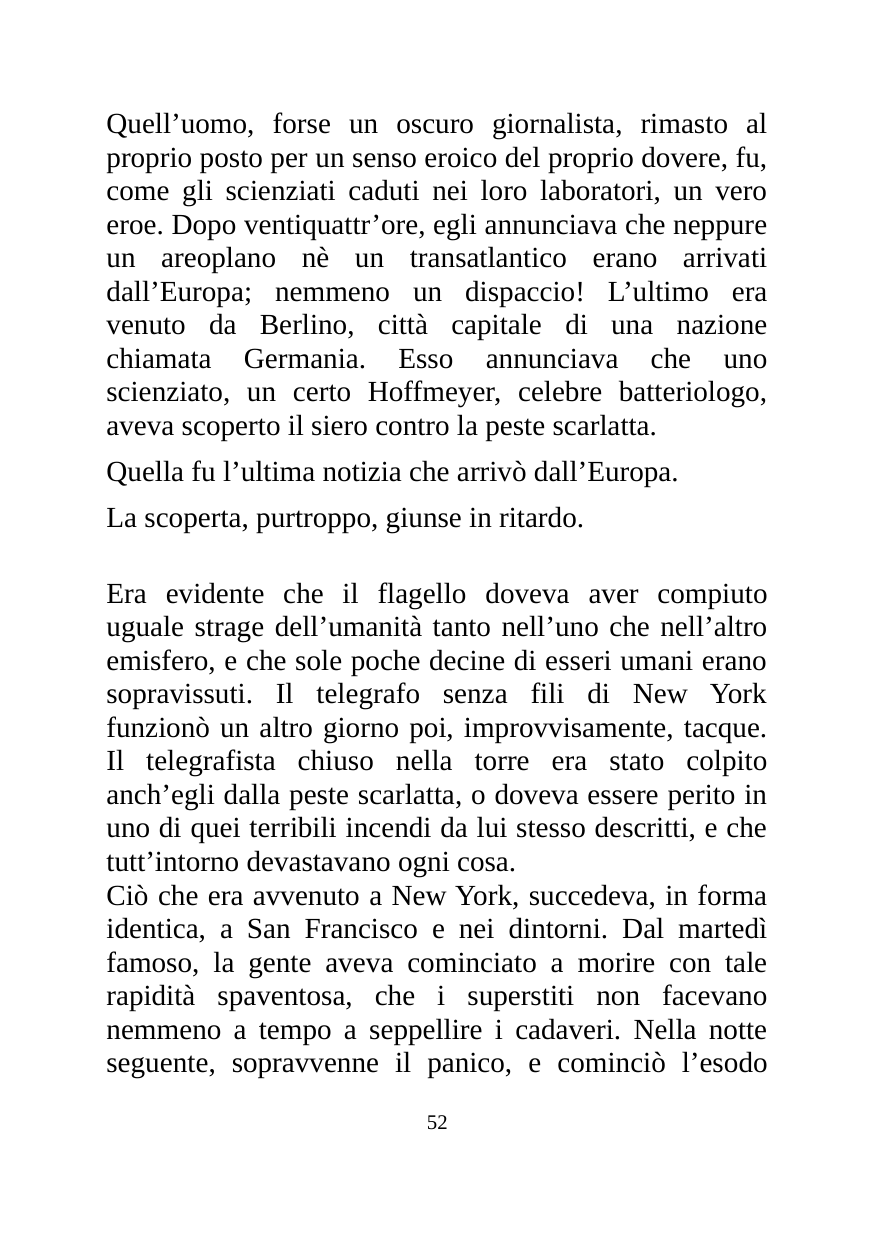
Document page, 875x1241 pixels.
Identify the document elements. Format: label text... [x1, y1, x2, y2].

text Quella fu l’ultima notizia che arrivò dall’Europa. [106, 454, 768, 488]
text Ciò che era avvenuto a New York, succedeva, in forma identica, a San Francisco e nei dintorni. Dal martedì famoso, la gente aveva cominciato a morire con tale rapidità spaventosa, che i superstiti non facevano nemmeno a tempo a seppellire i cadaveri. Nella notte seguente, sopravvenne il panico, e cominciò l’esodo [106, 878, 768, 1079]
text Quell’uomo, forse un oscuro giornalista, rimasto al proprio posto per un senso eroico del proprio dovere, fu, come gli scienziati caduti nei loro laboratori, un vero eroe. Dopo ventiquattr’ore, egli annunciava che neppure un areoplano nè un transatlantico erano arrivati dall’Europa; nemmeno un dispaccio! L’ultimo era venuto da Berlino, città capitale di una nazione chiamata Germania. Esso annunciava che uno scienziato, un certo Hoffmeyer, celebre batteriologo, aveva scoperto il siero contro la peste scarlatta. [106, 106, 768, 442]
text Era evidente che il flagello doveva aver compiuto uguale strage dell’umanità tanto nell’uno che nell’altro emisfero, e che sole poche decine di esseri umani erano sopravissuti. Il telegrafo senza fili di New York funzionò un altro giorno poi, improvvisamente, tacque. Il telegrafista chiuso nella torre era stato colpito anch’egli dalla peste scarlatta, o doveva essere perito in uno di quei terribili incendi da lui stesso descritti, e che tutt’intorno devastavano ogni cosa. [106, 576, 768, 878]
text La scoperta, purtroppo, giunse in ritardo. [106, 500, 768, 534]
